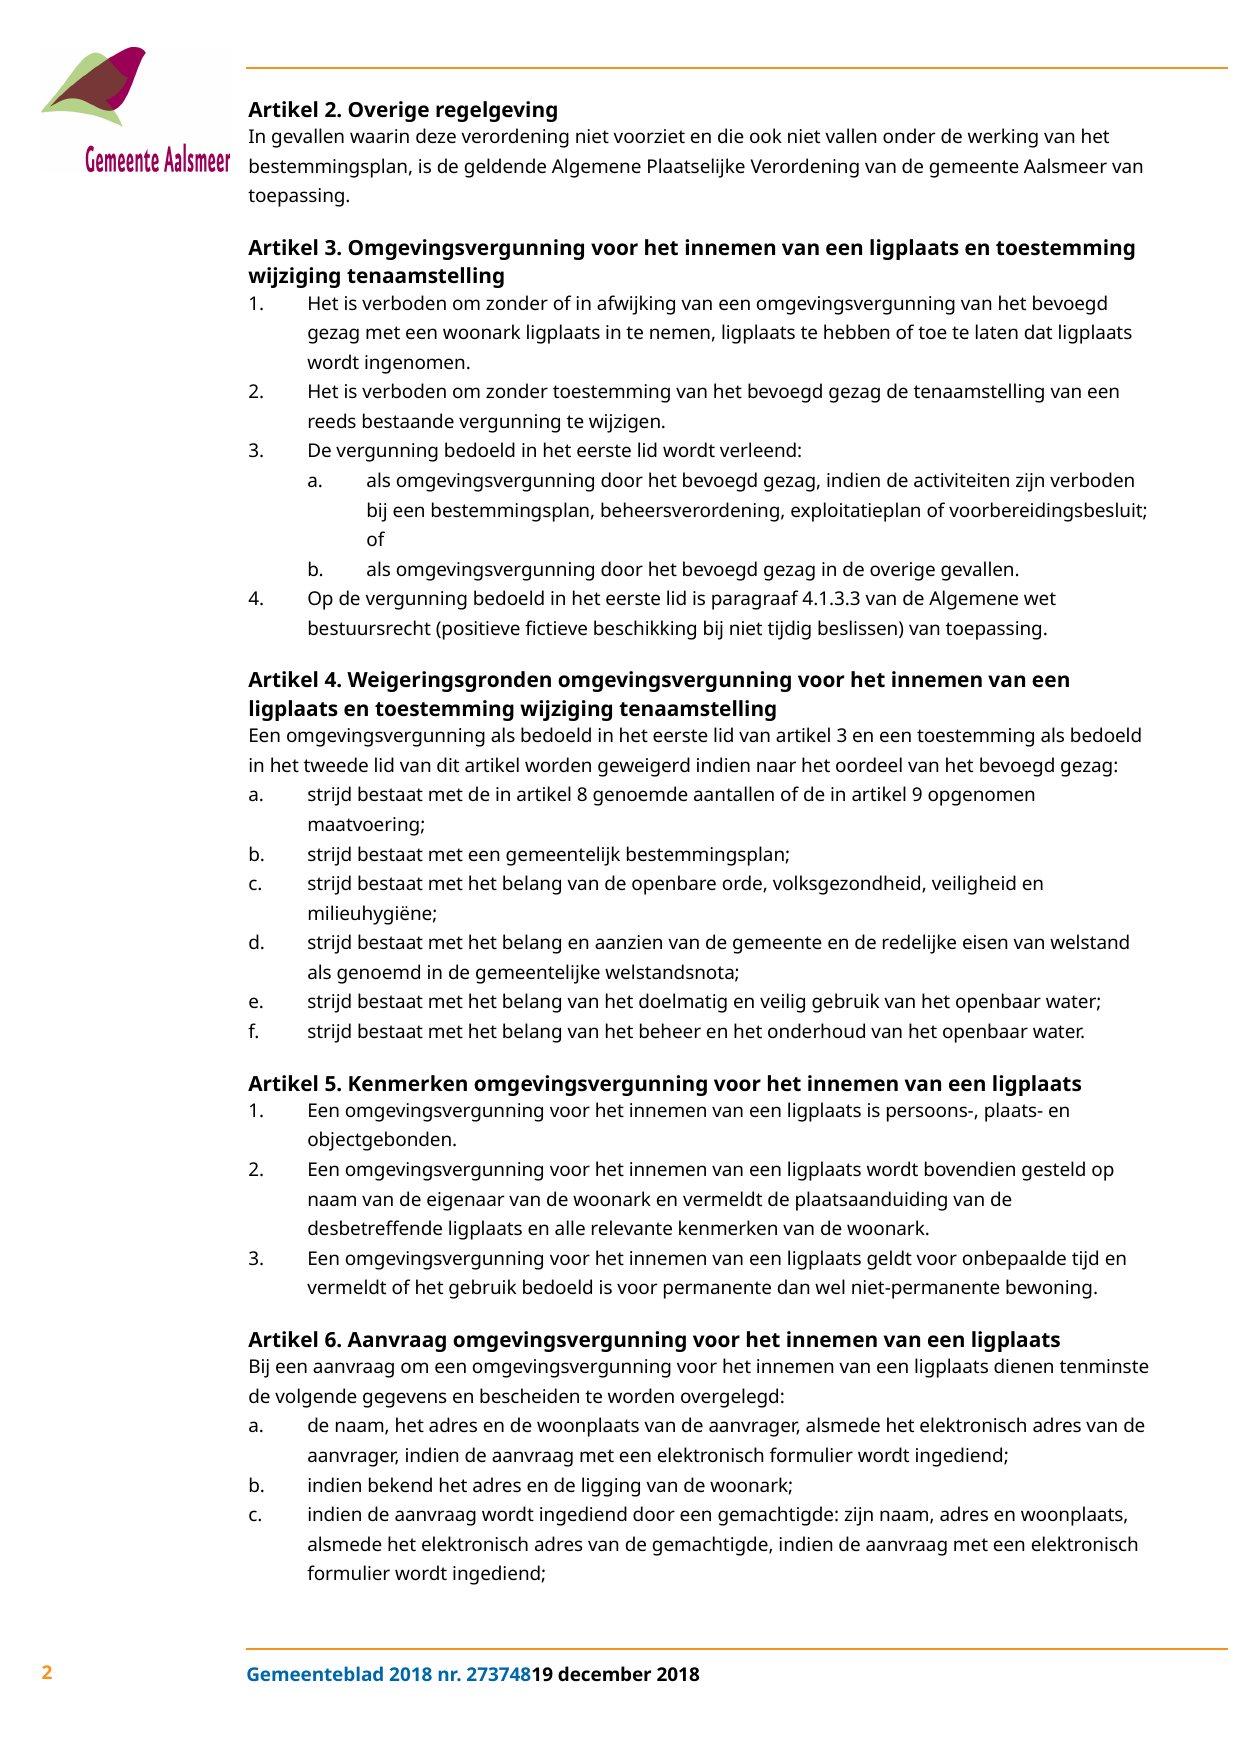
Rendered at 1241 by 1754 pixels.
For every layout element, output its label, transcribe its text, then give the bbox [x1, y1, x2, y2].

list De vergunning bedoeld in het eerste lid wordt verleend: [248, 438, 1152, 463]
list strijd bestaat met het belang van het beheer en het onderhoud van het openbaar water. [248, 1018, 1152, 1044]
picture [41, 47, 231, 172]
list strijd bestaat met het belang en aanzien van de gemeente en de redelijke eisen van welstand als genoemd in de gemeentelijke welstandsnota; [248, 929, 1152, 985]
list de naam, het adres en de woonplaats van de aanvrager, alsmede het elektronisch adres van de aanvrager, indien de aanvraag met een elektronisch formulier wordt ingediend; [248, 1413, 1152, 1468]
text In gevallen waarin deze verordening niet voorziet en die ook niet vallen onder de werking van het bestemmingsplan, is de geldende Algemene Plaatselijke Verordening van de gemeente Aalsmeer van toepassing. [248, 123, 1152, 208]
text Artikel 4. Weigeringsgronden omgevingsvergunning voor het innemen van een ligplaats en toestemming wijziging tenaamstelling [248, 666, 1152, 722]
list Op de vergunning bedoeld in het eerste lid is paragraaf 4.1.3.3 van de Algemene wet bestuursrecht (positieve fictieve beschikking bij niet tijdig beslissen) van toepassing. [248, 586, 1152, 641]
text Artikel 2. Overige regelgeving [248, 95, 1152, 123]
list Een omgevingsvergunning voor het innemen van een ligplaats is persoons-, plaats- en objectgebonden. [248, 1097, 1152, 1152]
list strijd bestaat met het belang van de openbare orde, volksgezondheid, veiligheid en milieuhygiëne; [248, 870, 1152, 926]
list als omgevingsvergunning door het bevoegd gezag in de overige gevallen. [307, 556, 1152, 582]
text Artikel 3. Omgevingsvergunning voor het innemen van een ligplaats en toestemming wijziging tenaamstelling [248, 233, 1152, 290]
list indien bekend het adres en de ligging van de woonark; [248, 1472, 1152, 1497]
list als omgevingsvergunning door het bevoegd gezag, indien de activiteiten zijn verboden bij een bestemmingsplan, beheersverordening, exploitatieplan of voorbereidingsbesluit; of [307, 467, 1152, 552]
list strijd bestaat met de in artikel 8 genoemde aantallen of de in artikel 9 opgenomen maatvoering; [248, 782, 1152, 837]
text Een omgevingsvergunning als bedoeld in het eerste lid van artikel 3 en een toestemming als bedoeld in het tweede lid van dit artikel worden geweigerd indien naar het oordeel van het bevoegd gezag: [248, 722, 1152, 778]
list Een omgevingsvergunning voor het innemen van een ligplaats wordt bovendien gesteld op naam van de eigenaar van de woonark en vermeldt de plaatsaanduiding van de desbetreffende ligplaats en alle relevante kenmerken van de woonark. [248, 1156, 1152, 1241]
list Het is verboden om zonder of in afwijking van een omgevingsvergunning van het bevoegd gezag met een woonark ligplaats in te nemen, ligplaats te hebben of toe te laten dat ligplaats wordt ingenomen. [248, 290, 1152, 374]
text Artikel 6. Aanvraag omgevingsvergunning voor het innemen van een ligplaats [248, 1325, 1152, 1353]
text Artikel 5. Kenmerken omgevingsvergunning voor het innemen van een ligplaats [248, 1069, 1152, 1097]
text Bij een aanvraag om een omgevingsvergunning voor het innemen van een ligplaats dienen tenminste de volgende gegevens en bescheiden te worden overgelegd: [248, 1353, 1152, 1409]
list Het is verboden om zonder toestemming van het bevoegd gezag de tenaamstelling van een reeds bestaande vergunning te wijzigen. [248, 378, 1152, 434]
list Een omgevingsvergunning voor het innemen van een ligplaats geldt voor onbepaalde tijd en vermeldt of het gebruik bedoeld is voor permanente dan wel niet-permanente bewoning. [248, 1245, 1152, 1300]
list strijd bestaat met een gemeentelijk bestemmingsplan; [248, 841, 1152, 866]
list strijd bestaat met het belang van het doelmatig en veilig gebruik van het openbaar water; [248, 989, 1152, 1014]
list indien de aanvraag wordt ingediend door een gemachtigde: zijn naam, adres en woonplaats, alsmede het elektronisch adres van de gemachtigde, indien de aanvraag met een elektronisch formulier wordt ingediend; [248, 1501, 1152, 1586]
